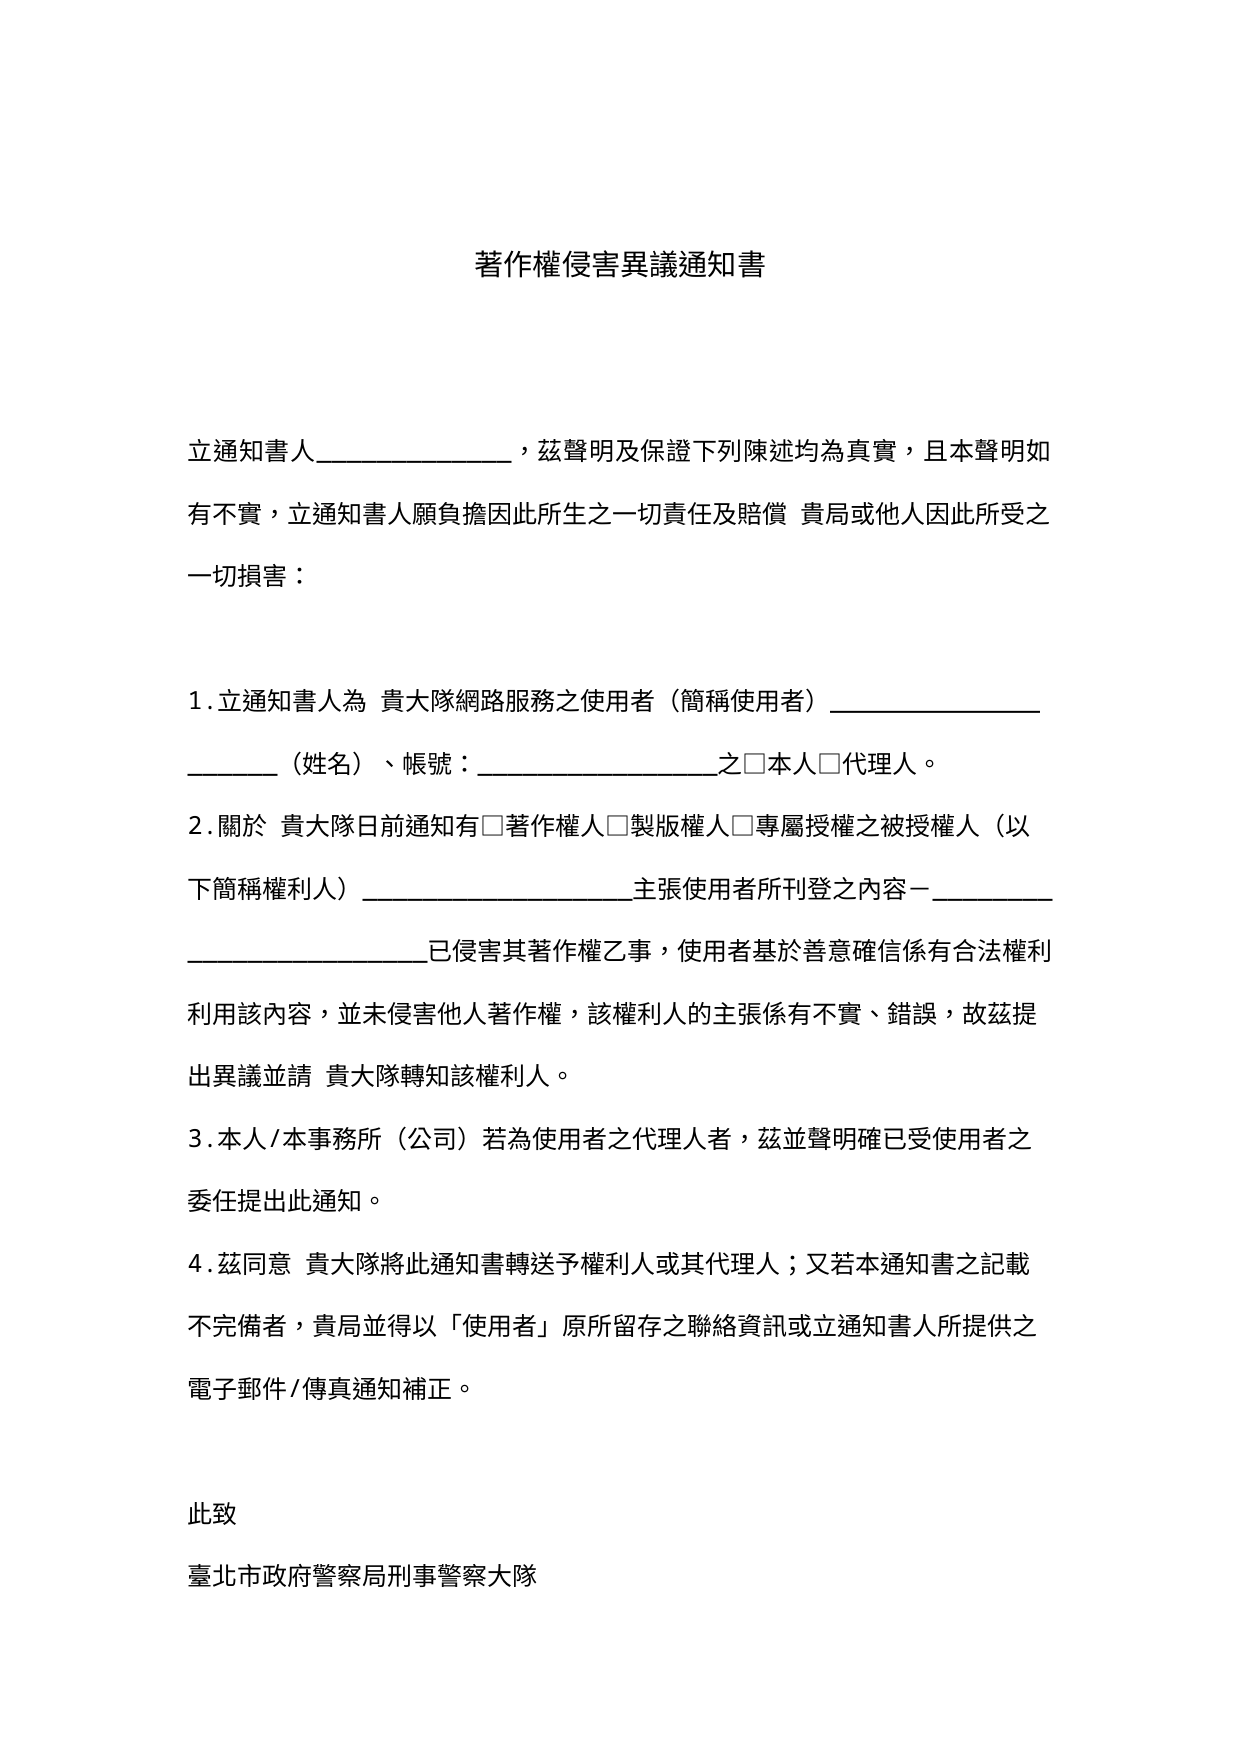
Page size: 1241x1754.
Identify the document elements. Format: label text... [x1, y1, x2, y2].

text 此致 臺北市政府警察局刑事警察大隊 [187, 1471, 1053, 1596]
text 1.立通知書人為 貴大隊網路服務之使用者（簡稱使用者）____________________（姓名）、帳號：________________之□本人□代理人。 2.關於 貴大隊日前通知有□著作權人□製版權人□專屬授權之被授權人（以下簡稱權利人）__________________主張使用者所刊登之內容－________________________已侵害其著作權乙事，使用者基於善意確信係有合法權利利用該內容，並未侵害他人著作權，該權利人的主張係有不實、錯誤，故茲提出異議並請 貴大隊轉知該權利人。 3.本人/本事務所（公司）若為使用者之代理人者，茲並聲明確已受使用者之委任提出此通知。 4.茲同意 貴大隊將此通知書轉送予權利人或其代理人；又若本通知書之記載不完備者，貴局並得以「使用者」原所留存之聯絡資訊或立通知書人所提供之電子郵件/傳真通知補正。 [187, 658, 1053, 1408]
text 立通知書人_____________，茲聲明及保證下列陳述均為真實，且本聲明如有不實，立通知書人願負擔因此所生之一切責任及賠償 貴局或他人因此所受之一切損害： [187, 346, 1053, 596]
text 著作權侵害異議通知書 [187, 221, 1053, 283]
